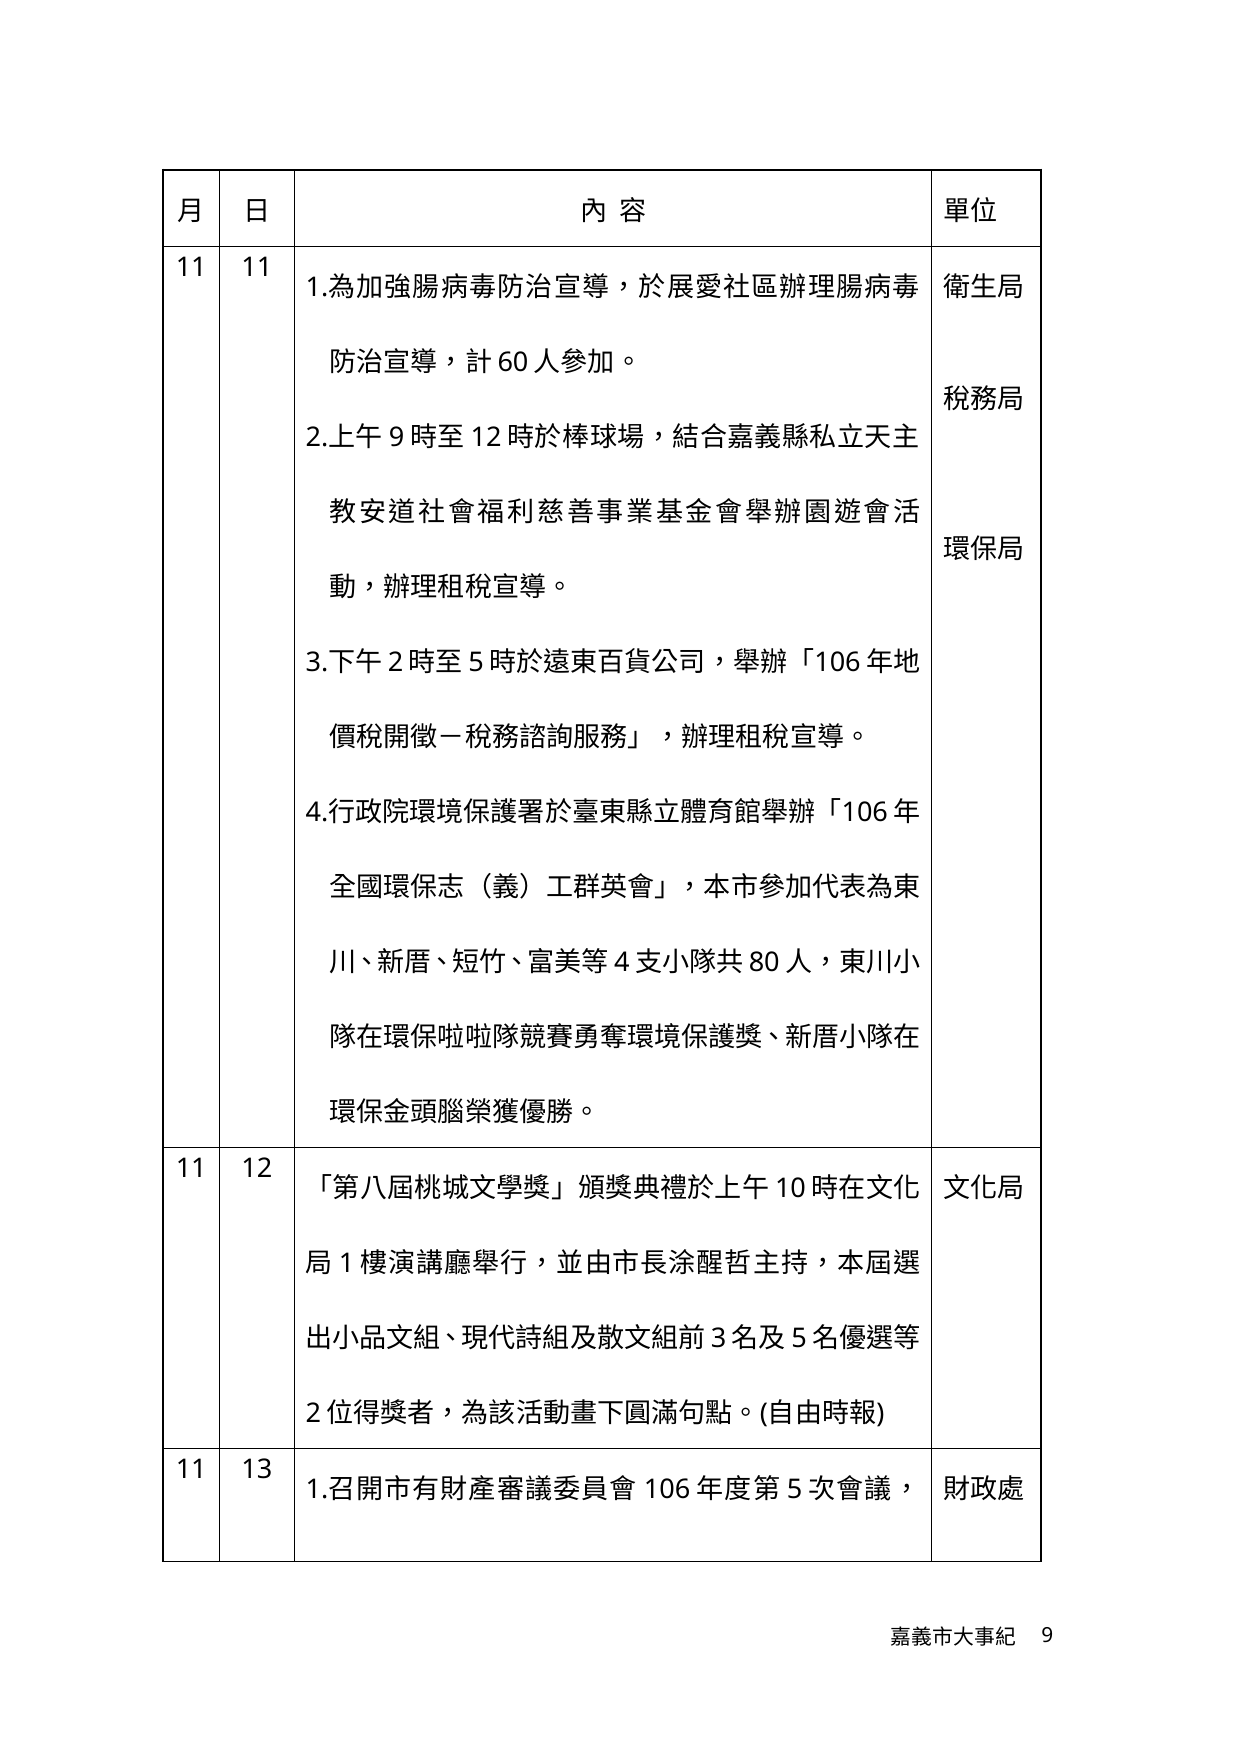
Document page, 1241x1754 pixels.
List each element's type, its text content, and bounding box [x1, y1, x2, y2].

table_header 單位 [932, 171, 1040, 246]
table_cell 11 [164, 1449, 219, 1561]
table_cell 為加強腸病毒防治宣導，於展愛社區辦理腸病毒防治宣導，計60人參加。 上午9時至12時於棒球場，結合嘉義縣私立天主教安道社會福利慈善事業基金會舉辦園遊會活動，辦理租稅宣導。 下午2時至5時於遠東百貨公司，舉辦「106年地價稅開徵－稅務諮詢服務」，辦理租稅宣導。 行政院環境保護署於臺東縣立體育館舉辦「106年全國環保志（義）工群英會」，本市參加代表為東川、新厝、短竹、富美等4支小隊共80人，東川小隊在環保啦啦隊競賽勇奪環境保護獎、新厝小隊在環保金頭腦榮獲優勝。 [295, 247, 931, 1147]
table_cell 衛生局 稅務局 環保局 [932, 247, 1040, 1147]
table_cell 11 [220, 247, 294, 1147]
table_header 內 容 [295, 171, 931, 246]
table_cell 財政處 [932, 1449, 1040, 1561]
table_cell 11 [164, 247, 219, 1147]
table_cell 13 [220, 1449, 294, 1561]
table_cell 文化局 [932, 1148, 1040, 1448]
table_cell 「第八屆桃城文學獎」頒獎典禮於上午10時在文化局1樓演講廳舉行，並由市長涂醒哲主持，本屆選出小品文組、現代詩組及散文組前3名及5名優選等2位得獎者，為該活動畫下圓滿句點。(自由時報) [295, 1148, 931, 1448]
table_header 月 [164, 171, 219, 246]
table_cell 12 [220, 1148, 294, 1448]
table_cell 召開市有財產審議委員會106年度第5次會議， [295, 1449, 931, 1561]
table_header 日 [220, 171, 294, 246]
table_cell 11 [164, 1148, 219, 1448]
